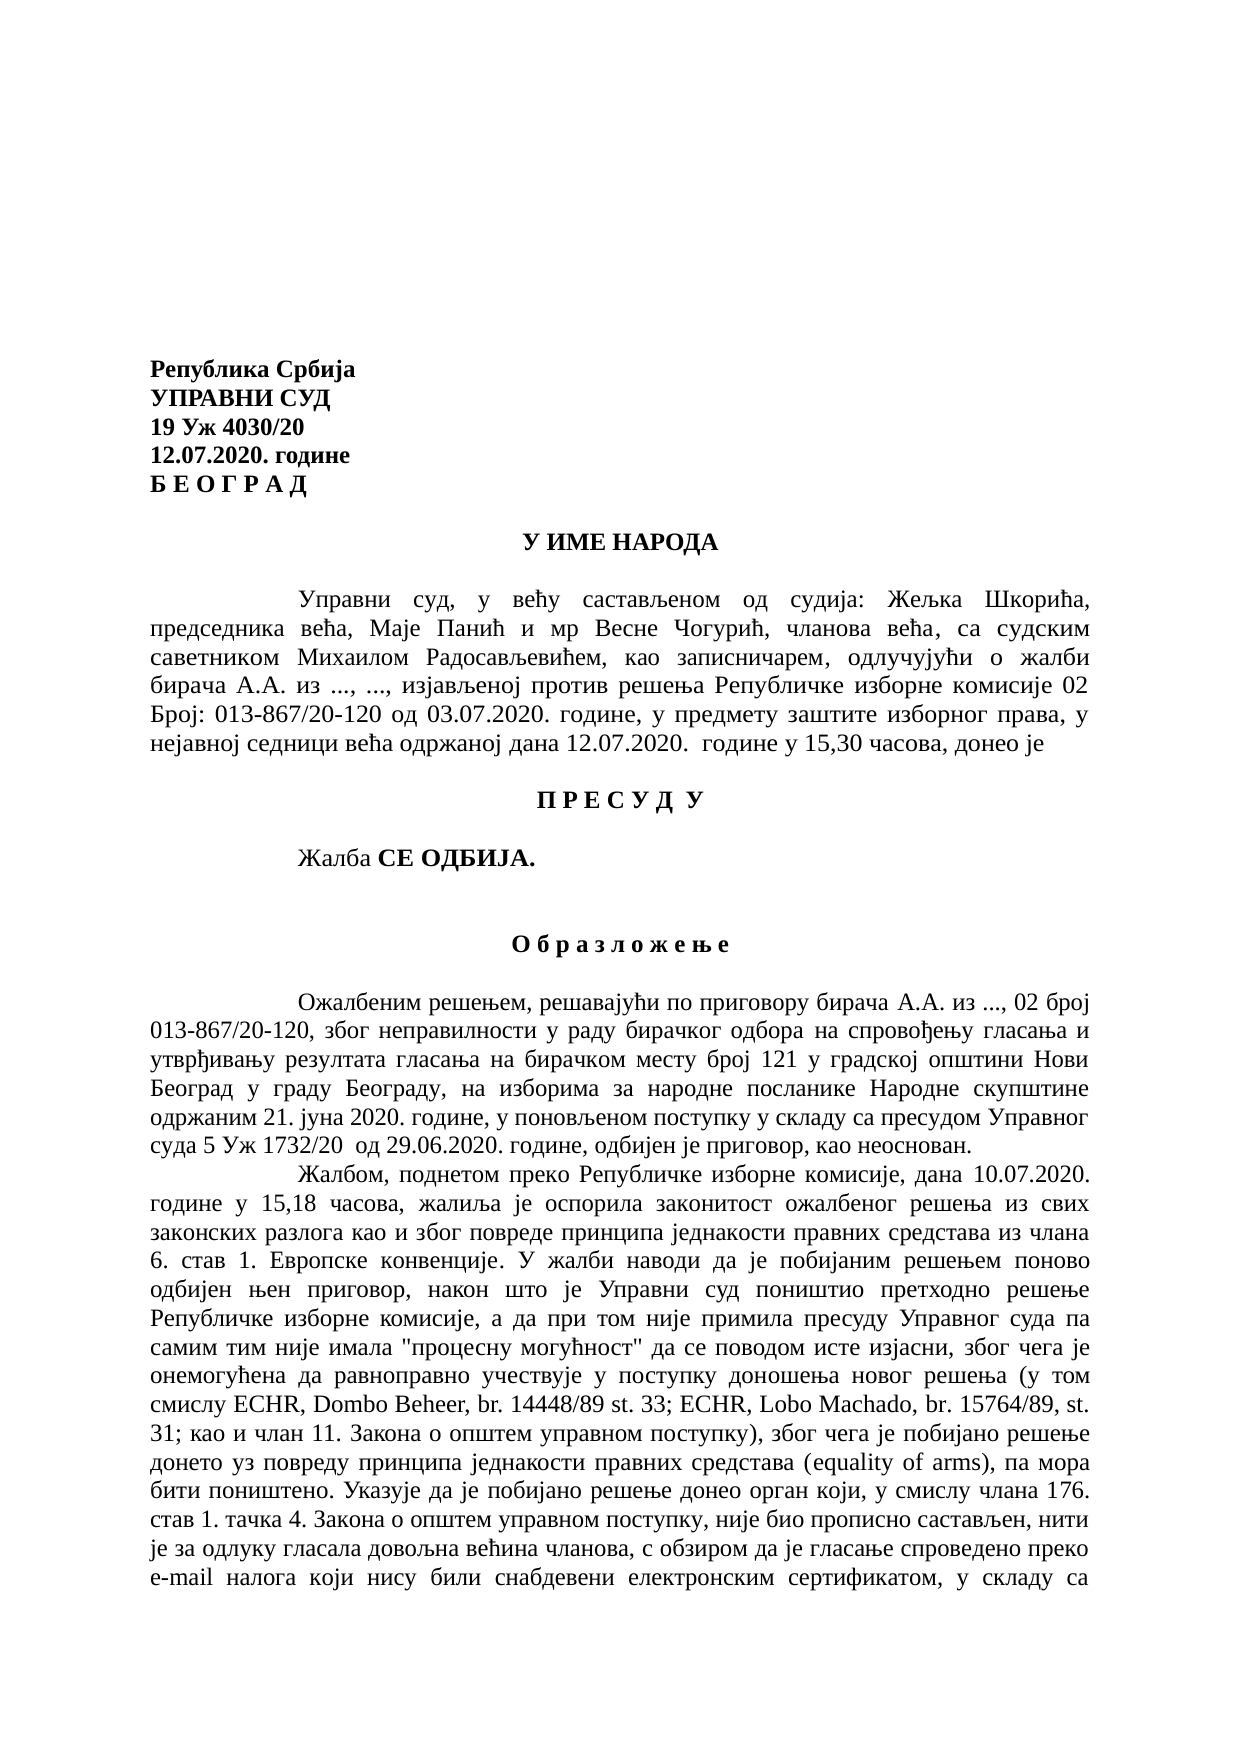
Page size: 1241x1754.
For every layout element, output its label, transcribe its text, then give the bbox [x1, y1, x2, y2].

text Б Е О Г Р А Д [150, 469, 1090, 498]
text Жалба СЕ ОДБИЈА. [150, 843, 1090, 872]
text УПРАВНИ СУД [150, 383, 1090, 412]
text У ИМЕ НАРОДА [150, 527, 1090, 555]
text Република Србија [150, 148, 1090, 383]
text Управни суд, у већу састављеном од судија: Жељка Шкорића, председника већа, Маје Панић и мр Весне Чогурић, чланова већа, са судским саветником Михаилом Радосављевићем, као записничарем, одлучујући о жалби бирача A.A. из ..., ..., изјављеној против решења Републичке изборне комисије 02 Број: 013-867/20-120 од 03.07.2020. године, у предмету заштите изборног права, у нејавној седници већа одржаној дана 12.07.2020. године у 15,30 часова, донео је [150, 584, 1090, 757]
text 19 Уж 4030/20 [150, 412, 1090, 440]
text П Р Е С У Д У [150, 785, 1090, 814]
text 12.07.2020. године [150, 440, 1090, 469]
text О б р а з л о ж е њ е [150, 929, 1090, 958]
text Ожалбеним решењем, решавајући по приговору бирача A.A. из ..., 02 број 013-867/20-120, због неправилности у раду бирачког одбора на спровођењу гласања и утврђивању резултата гласања на бирачком месту број 121 у градској општини Нови Београд у граду Београду, на изборима за народне посланике Народне скупштине одржаним 21. јуна 2020. године, у поновљеном поступку у складу са пресудом Управног суда 5 Уж 1732/20 од 29.06.2020. године, одбијен је приговор, као неоснован. [150, 987, 1090, 1159]
text Жалбом, поднетом преко Републичке изборне комисије, дана 10.07.2020. године у 15,18 часова, жалиља је оспорила законитост ожалбеног решења из свих законских разлога као и због повреде принципа једнакости правних средстава из члана 6. став 1. Европске конвенције. У жалби наводи да је побијаним решењем поново одбијен њен приговор, након што је Управни суд поништио претходно решење Републичке изборне комисије, а да при том није примила пресуду Управног суда па самим тим није имала "процесну могућност" да се поводом исте изјасни, због чега је онемогућена да равноправно учествује у поступку доношења новог решења (у том смислу ECHR, Dombo Beheer, br. 14448/89 st. 33; ECHR, Lobo Machado, br. 15764/89, st. 31; као и члан 11. Закона о општем управном поступку), због чега је побијано решење донето уз повреду принципа једнакости правних средстава (equality of arms), па мора бити поништено. Указује да је побијано решење донео орган који, у смислу члана 176. став 1. тачка 4. Закона о општем управном поступку, није био прописно састављен, нити је за одлуку гласала довољна већина чланова, с обзиром да је гласање спроведено преко e-mail налога који нису били снабдевени електронским сертификатом, у складу са [150, 1159, 1090, 1590]
